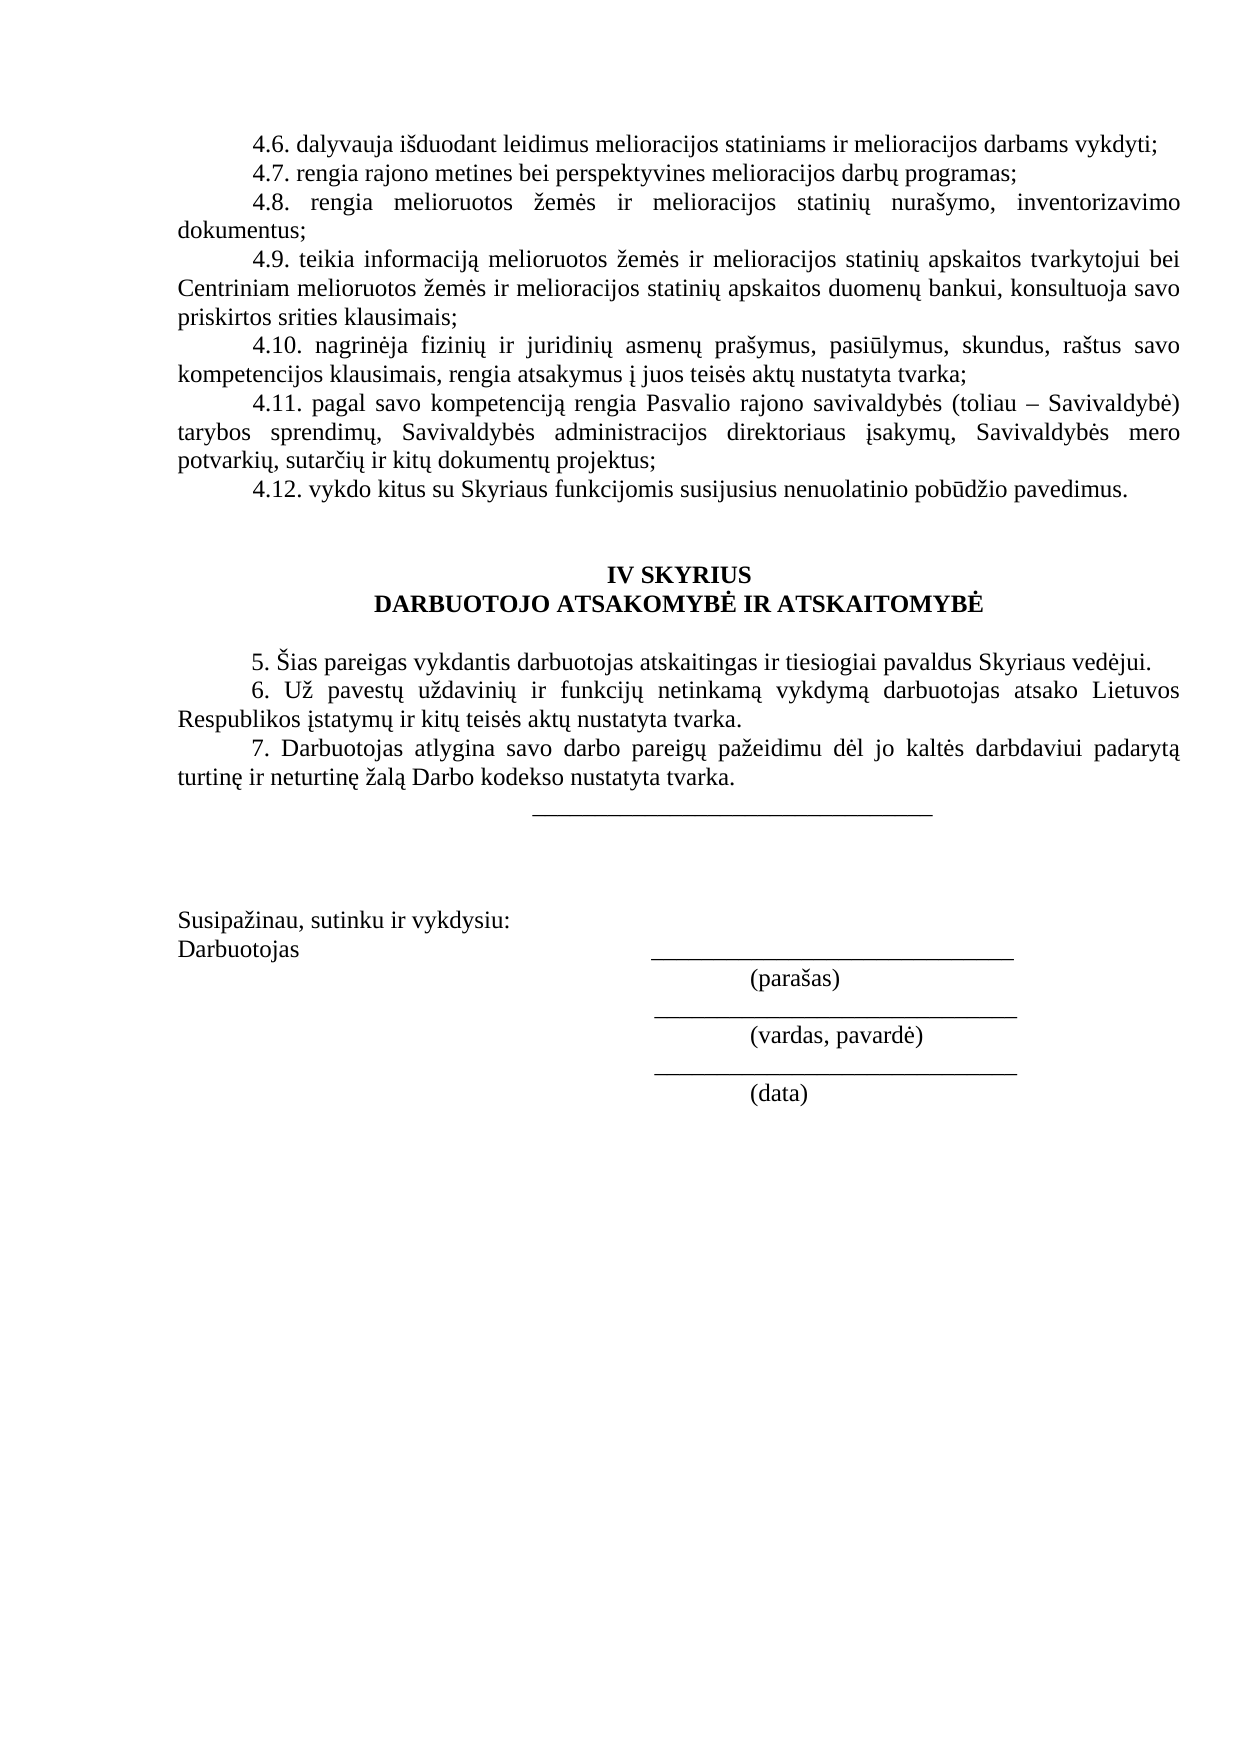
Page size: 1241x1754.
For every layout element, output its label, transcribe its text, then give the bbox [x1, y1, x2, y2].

text (vardas, pavardė) [177, 1020, 1181, 1049]
text _____________________________ [177, 1049, 1181, 1078]
text (parašas) [177, 963, 1181, 992]
text 7. Darbuotojas atlygina savo darbo pareigų pažeidimu dėl jo kaltės darbdaviui padarytą turtinę ir neturtinę žalą Darbo kodekso nustatyta tvarka. [177, 733, 1181, 790]
text 4.9. teikia informaciją melioruotos žemės ir melioracijos statinių apskaitos tvarkytojui bei Centriniam melioruotos žemės ir melioracijos statinių apskaitos duomenų bankui, konsultuoja savo priskirtos srities klausimais; [177, 244, 1181, 330]
text DARBUOTOJO ATSAKOMYBĖ IR ATSKAITOMYBĖ [177, 589, 1181, 618]
text Susipažinau, sutinku ir vykdysiu: [177, 905, 1181, 934]
text 4.8. rengia melioruotos žemės ir melioracijos statinių nurašymo, inventorizavimo dokumentus; [177, 187, 1181, 244]
text (data) [177, 1078, 1181, 1107]
text 4.6. dalyvauja išduodant leidimus melioracijos statiniams ir melioracijos darbams vykdyti; [177, 129, 1181, 158]
text Darbuotojas _____________________________ [177, 934, 1181, 963]
text 4.7. rengia rajono metines bei perspektyvines melioracijos darbų programas; [177, 158, 1181, 187]
text _____________________________ [177, 992, 1181, 1020]
text IV SKYRIUS [177, 560, 1181, 589]
text ________________________________ [177, 790, 1181, 819]
text 5. Šias pareigas vykdantis darbuotojas atskaitingas ir tiesiogiai pavaldus Skyriaus vedėjui. [177, 647, 1181, 675]
text 4.12. vykdo kitus su Skyriaus funkcijomis susijusius nenuolatinio pobūdžio pavedimus. [177, 474, 1181, 503]
text 4.11. pagal savo kompetenciją rengia Pasvalio rajono savivaldybės (toliau – Savivaldybė) tarybos sprendimų, Savivaldybės administracijos direktoriaus įsakymų, Savivaldybės mero potvarkių, sutarčių ir kitų dokumentų projektus; [177, 388, 1181, 474]
text 6. Už pavestų uždavinių ir funkcijų netinkamą vykdymą darbuotojas atsako Lietuvos Respublikos įstatymų ir kitų teisės aktų nustatyta tvarka. [177, 675, 1181, 733]
text 4.10. nagrinėja fizinių ir juridinių asmenų prašymus, pasiūlymus, skundus, raštus savo kompetencijos klausimais, rengia atsakymus į juos teisės aktų nustatyta tvarka; [177, 330, 1181, 388]
